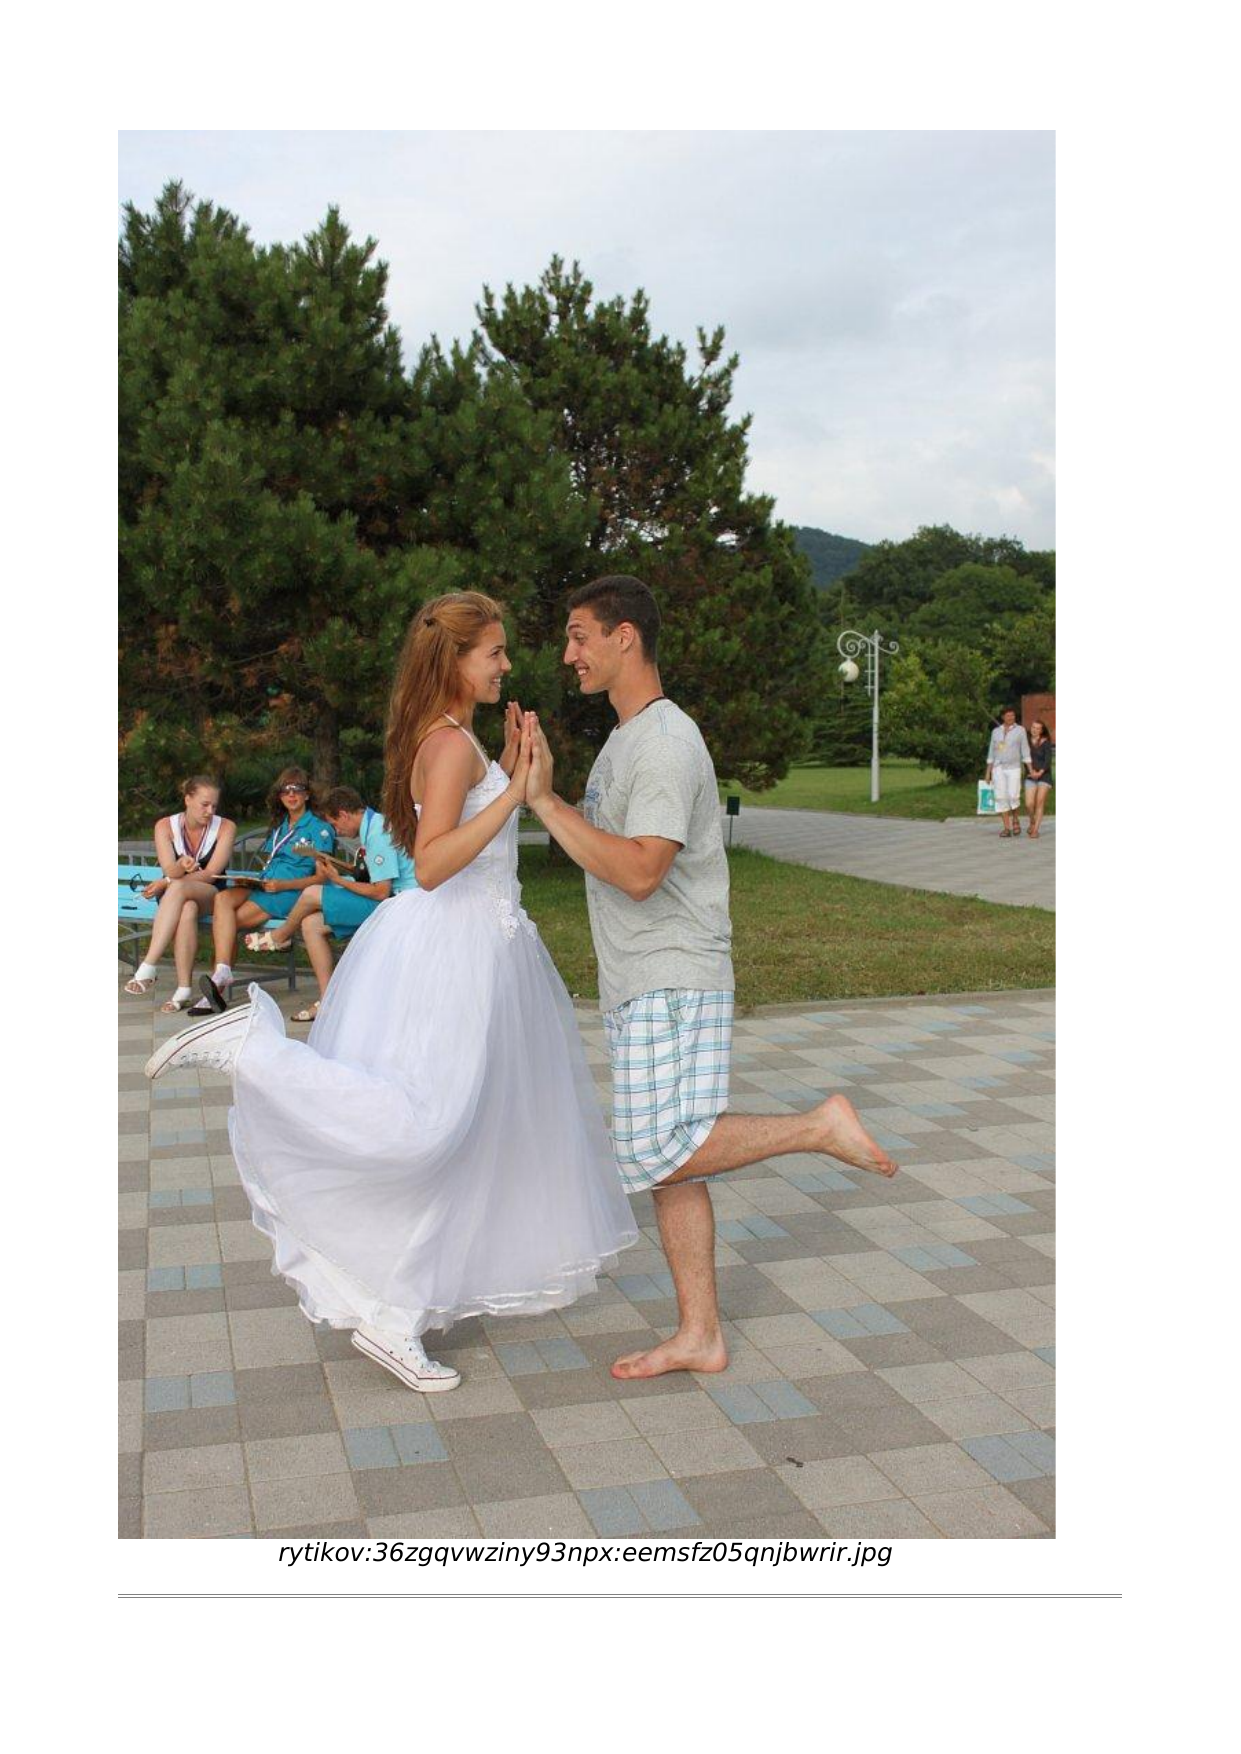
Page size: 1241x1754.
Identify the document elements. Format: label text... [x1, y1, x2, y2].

text rytikov:36zgqvwziny93npx:eemsfz05qnjbwrir.jpg [118, 1539, 1056, 1567]
picture [118, 130, 1056, 1539]
